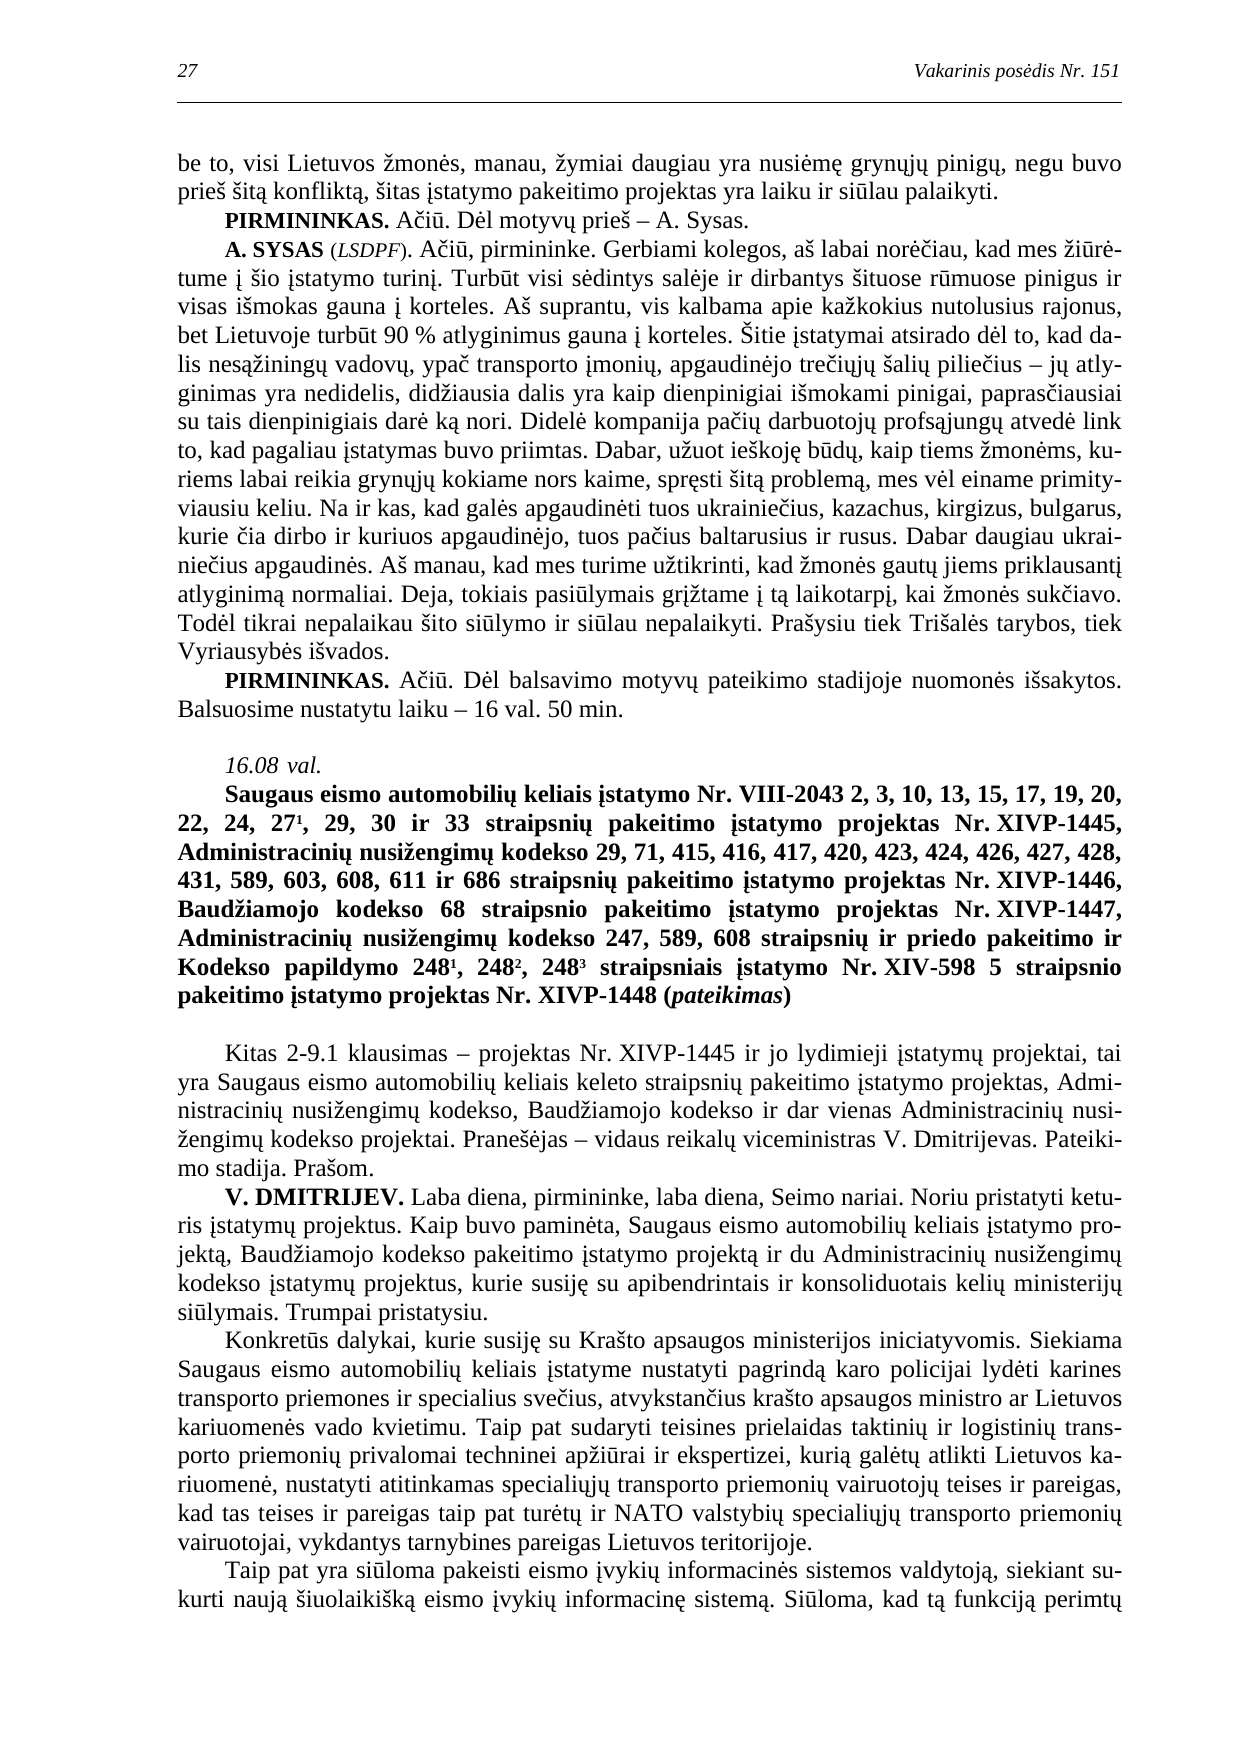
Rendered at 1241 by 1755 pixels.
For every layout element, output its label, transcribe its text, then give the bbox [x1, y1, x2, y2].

text Taip pat yra siū­lo­ma pa­keis­ti eis­mo įvy­kių in­for­ma­ci­nės sis­te­mos val­dy­to­ją, sie­kiant su­kur­ti nau­ją šiuo­lai­kiš­ką eis­mo įvy­kių in­for­ma­ci­nę sis­te­mą. Siū­lo­ma, kad tą funk­ci­ją per­im­tų [177, 1555, 1122, 1613]
text A. SYSAS (LSDPF). Ačiū, pir­mi­nin­ke. Ger­bia­mi ko­le­gos, aš la­bai no­rė­čiau, kad mes žiū­rė­tu­me į šio įsta­ty­mo tu­ri­nį. Tur­būt vi­si sė­din­tys sa­lė­je ir dir­ban­tys ši­tuo­se rū­muo­se pi­ni­gus ir vi­sas iš­mo­kas gau­na į kor­te­les. Aš su­pran­tu, vis kal­ba­ma apie kaž­ko­kius nu­to­lu­sius ra­jo­nus, bet Lie­tu­vo­je tur­būt 90 % at­ly­gi­ni­mus gau­na į kor­te­les. Ši­tie įsta­ty­mai at­si­ra­do dėl to, kad da­lis ne­są­ži­nin­gų va­do­vų, ypač trans­por­to įmo­nių, ap­gau­di­nė­jo tre­čių­jų ša­lių pi­lie­čius – jų at­ly­gi­ni­mas yra ne­di­de­lis, di­džiau­sia da­lis yra kaip dien­pi­ni­giai iš­mo­ka­mi pi­ni­gai, pa­pras­čiau­siai su tais dien­pi­ni­giais da­rė ką no­ri. Di­de­lė kom­pa­ni­ja pa­čių dar­buo­to­jų prof­są­jun­gų at­ve­dė link to, kad pa­ga­liau įsta­ty­mas bu­vo pri­im­tas. Da­bar, užuot ieš­ko­ję bū­dų, kaip tiems žmo­nėms, ku­riems la­bai rei­kia gry­nų­jų ko­kia­me nors kai­me, spręs­ti ši­tą pro­ble­mą, mes vėl ei­na­me pri­mi­ty­viau­siu ke­liu. Na ir kas, kad ga­lės ap­gau­di­nė­ti tuos uk­rai­nie­čius, ka­za­chus, kir­gi­zus, bul­ga­rus, ku­rie čia dir­bo ir ku­riuos ap­gau­di­nė­jo, tuos pa­čius bal­ta­ru­sius ir ru­sus. Da­bar dau­giau uk­rai­nie­čius ap­gau­di­nės. Aš ma­nau, kad mes tu­ri­me už­tik­rin­ti, kad žmo­nės gau­tų jiems pri­klau­san­tį at­ly­gi­ni­mą nor­ma­liai. De­ja, to­kiais pa­siū­ly­mais grįž­ta­me į tą lai­ko­tar­pį, kai žmo­nės suk­čia­vo. To­dėl tik­rai ne­pa­lai­kau ši­to siū­ly­mo ir siū­lau ne­pa­lai­ky­ti. Pra­šy­siu tiek Tri­ša­lės ta­ry­bos, tiek Vy­riau­sy­bės iš­va­dos. [177, 234, 1122, 665]
text PIRMININKAS. Ačiū. Dėl mo­ty­vų prieš – A. Sy­sas. [177, 205, 1122, 234]
text V. DMITRIJEV. La­ba die­na, pir­mi­nin­ke, la­ba die­na, Sei­mo na­riai. No­riu pri­sta­ty­ti ke­tu­ris įsta­ty­mų pro­jek­tus. Kaip bu­vo pa­mi­nė­ta, Sau­gaus eis­mo au­to­mo­bi­lių ke­liais įsta­ty­mo pro­jek­tą, Bau­džia­mo­jo ko­dek­so pa­kei­ti­mo įsta­ty­mo pro­jek­tą ir du Ad­mi­nist­ra­ci­nių nu­si­žen­gi­mų ko­dek­so įsta­ty­mų pro­jek­tus, ku­rie su­si­ję su api­ben­drin­tais ir kon­so­li­duo­tais ke­lių mi­nis­te­ri­jų siū­ly­mais. Trum­pai pri­sta­ty­siu. [177, 1182, 1122, 1325]
text Sau­gaus eis­mo au­to­mo­bi­lių ke­liais įsta­ty­mo Nr. VIII-2043 2, 3, 10, 13, 15, 17, 19, 20, 22, 24, 271, 29, 30 ir 33 straips­nių pa­kei­ti­mo įsta­ty­mo pro­jek­tas Nr. XIVP-1445, Administ­ra­ci­nių nu­si­žen­gi­mų ko­dek­so 29, 71, 415, 416, 417, 420, 423, 424, 426, 427, 428, 431, 589, 603, 608, 611 ir 686 straips­nių pa­kei­ti­mo įsta­ty­mo pro­jek­tas Nr. XIVP-1446, Bau­džia­mo­jo ko­dek­so 68 straips­nio pa­kei­ti­mo įsta­ty­mo pro­jek­tas Nr. XIVP-1447, Admi­nist­ra­ci­nių nu­si­žen­gi­mų ko­dek­so 247, 589, 608 straips­nių ir prie­do pa­kei­ti­mo ir Ko­dek­so pa­pil­dy­mo 2481, 2482, 2483 straips­niais įsta­ty­mo Nr. XIV-598 5 straips­nio pakei­ti­mo įsta­ty­mo pro­jek­tas Nr. XIVP-1448 (pa­tei­ki­mas) [177, 779, 1122, 1009]
text Ki­tas 2-9.1 klau­si­mas – pro­jek­tas Nr. XIVP-1445 ir jo ly­di­mie­ji įsta­ty­mų pro­jek­tai, tai yra Sau­gaus eis­mo au­to­mo­bi­lių ke­liais ke­le­to straips­nių pa­kei­ti­mo įsta­ty­mo pro­jek­tas, Ad­mi­nist­ra­ci­nių nu­si­žen­gi­mų ko­dek­so, Bau­džia­mo­jo ko­dek­so ir dar vie­nas Ad­mi­nist­ra­ci­nių nu­si­žen­gi­mų ko­dek­so pro­jek­tai. Pra­ne­šė­jas – vi­daus rei­ka­lų vi­ce­mi­nist­ras V. Dmit­ri­je­vas. Pa­tei­ki­mo sta­di­ja. Pra­šom. [177, 1038, 1122, 1182]
text be to, vi­si Lie­tu­vos žmo­nės, ma­nau, žy­miai dau­giau yra nu­si­ė­mę gry­nų­jų pi­ni­gų, ne­gu bu­vo prieš ši­tą kon­flik­tą, ši­tas įsta­ty­mo pa­kei­ti­mo pro­jek­tas yra lai­ku ir siū­lau pa­lai­ky­ti. [177, 148, 1122, 205]
text 16.08 val. [224, 751, 1122, 779]
text Kon­kre­tūs da­ly­kai, ku­rie su­si­ję su Kraš­to ap­sau­gos mi­nis­te­ri­jos ini­cia­ty­vo­mis. Sie­kia­ma Sau­gaus eis­mo au­to­mo­bi­lių ke­liais įsta­ty­me nu­sta­ty­ti pa­grin­dą ka­ro po­li­ci­jai ly­dė­ti ka­ri­nes trans­por­to prie­mo­nes ir spe­cia­lius sve­čius, at­vyks­tan­čius kraš­to ap­sau­gos mi­nist­ro ar Lie­tu­vos ka­riuo­me­nės va­do kvie­ti­mu. Taip pat su­da­ry­ti tei­si­nes prie­lai­das tak­ti­nių ir lo­gis­ti­nių trans­por­to prie­mo­nių pri­va­lo­mai tech­ni­nei ap­žiū­rai ir eks­per­ti­zei, ku­rią ga­lė­tų at­lik­ti Lie­tu­vos ka­riuo­me­nė, nu­sta­ty­ti ati­tin­ka­mas spe­cia­lių­jų trans­por­to prie­mo­nių vai­ruo­to­jų tei­ses ir pa­rei­gas, kad tas tei­ses ir pa­rei­gas taip pat tu­rė­tų ir NATO vals­ty­bių spe­cia­lių­jų trans­por­to prie­mo­nių vai­ruo­to­jai, vyk­dan­tys tar­ny­bi­nes pa­rei­gas Lie­tu­vos te­ri­to­ri­jo­je. [177, 1325, 1122, 1555]
text PIRMININKAS. Ačiū. Dėl bal­sa­vi­mo mo­ty­vų pa­tei­ki­mo sta­di­jo­je nuo­mo­nės iš­sa­ky­tos. Bal­suo­si­me nu­sta­ty­tu lai­ku – 16 val. 50 min. [177, 665, 1122, 723]
